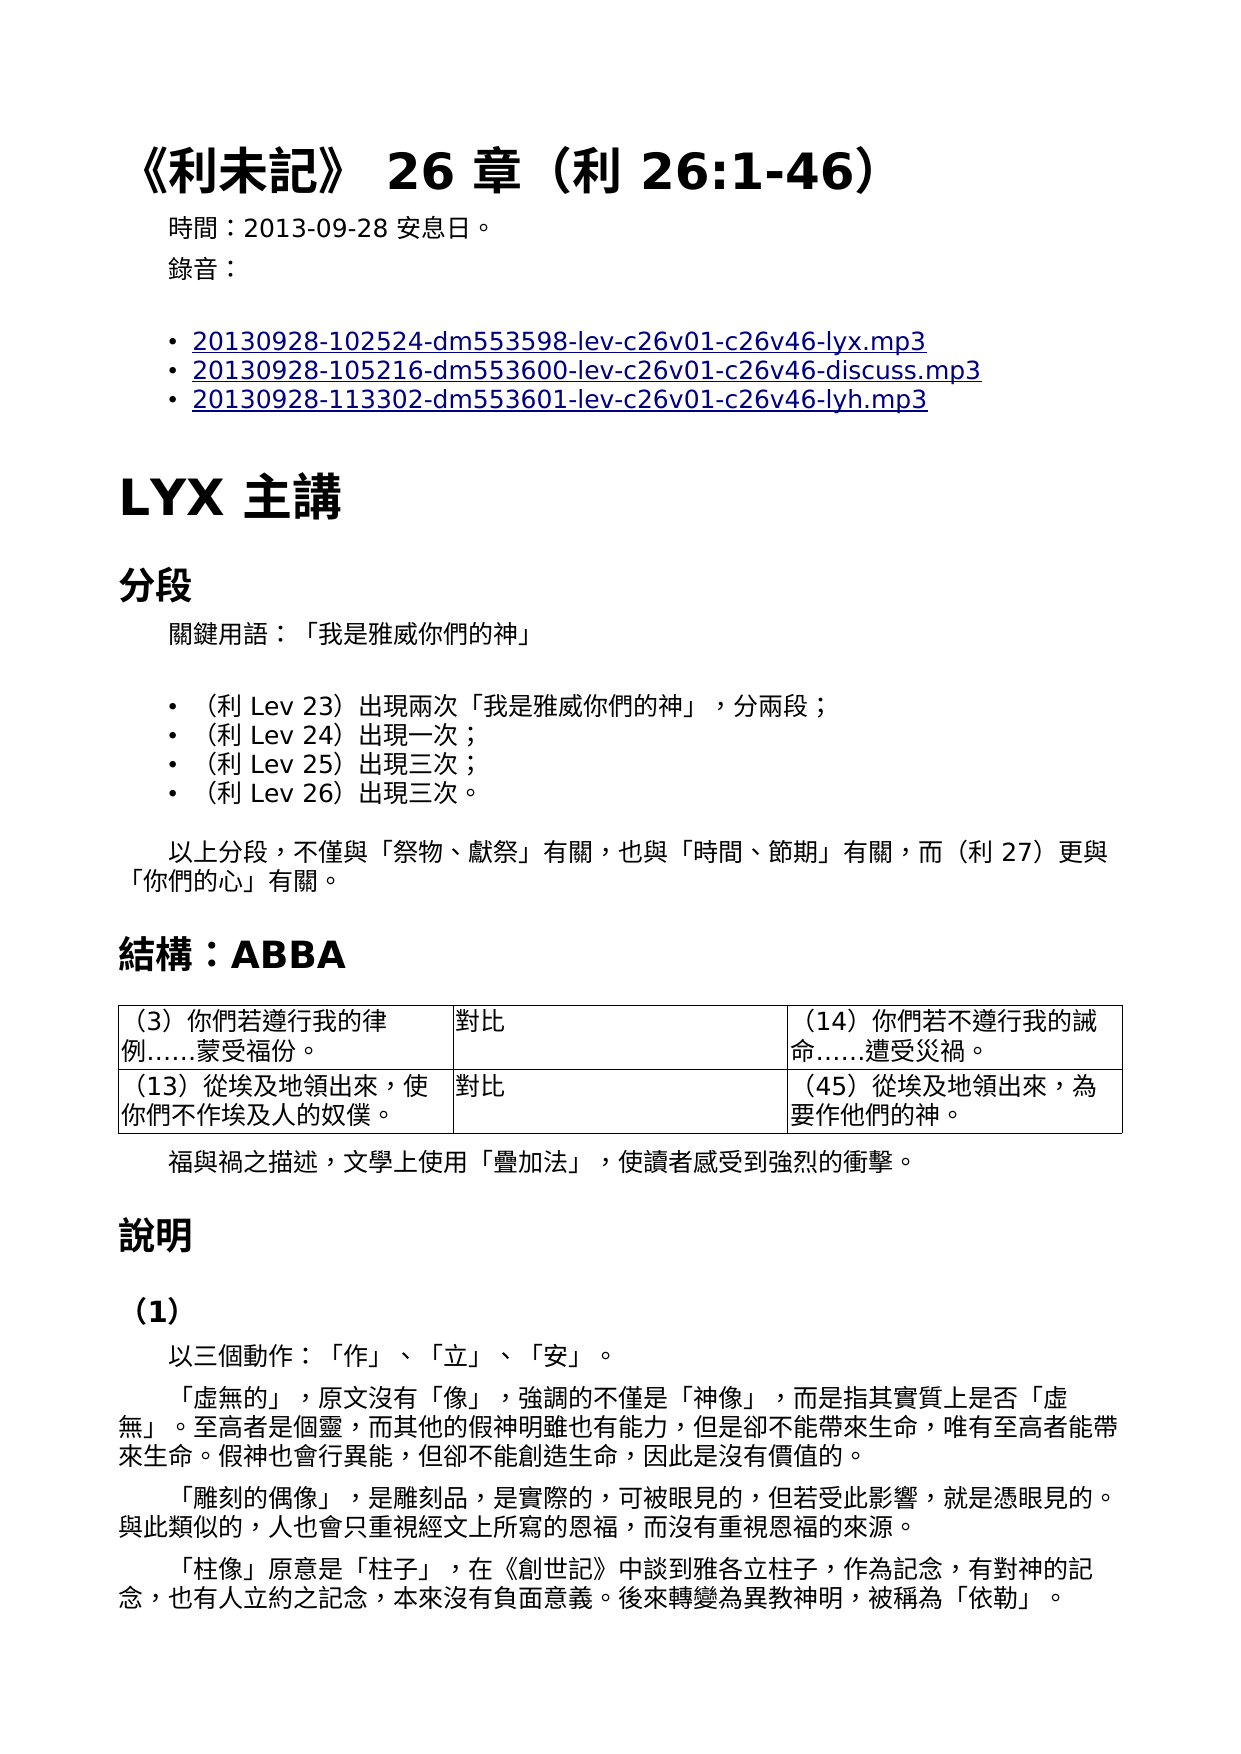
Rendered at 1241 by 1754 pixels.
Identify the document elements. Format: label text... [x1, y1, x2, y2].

table_header （3）你們若遵行我的律例……蒙受福份。 [119, 1006, 453, 1069]
list 20130928-105216-dm553600-lev-c26v01-c26v46-discuss.mp3 [177, 356, 1122, 385]
text 「柱像」原意是「柱子」，在《創世記》中談到雅各立柱子，作為記念，有對神的記念，也有人立約之記念，本來沒有負面意義。後來轉變為異教神明，被稱為「依勒」。 [118, 1555, 1122, 1613]
subtitle 說明 [118, 1215, 1122, 1258]
table_header （14）你們若不遵行我的誡命……遭受災禍。 [788, 1006, 1122, 1069]
subtitle 《利未記》 26 章（利 26:1-46） [118, 143, 1122, 201]
list （利 Lev 26）出現三次。 [177, 779, 1122, 808]
list （利 Lev 23）出現兩次「我是雅威你們的神」，分兩段； [177, 692, 1122, 721]
table_cell 對比 [454, 1070, 787, 1133]
table_cell （45）從埃及地領出來，為要作他們的神。 [788, 1070, 1122, 1133]
text 「雕刻的偶像」，是雕刻品，是實際的，可被眼見的，但若受此影響，就是憑眼見的。與此類似的，人也會只重視經文上所寫的恩福，而沒有重視恩福的來源。 [118, 1484, 1122, 1542]
list 20130928-113302-dm553601-lev-c26v01-c26v46-lyh.mp3 [177, 385, 1122, 414]
subtitle （1） [118, 1296, 1122, 1330]
list （利 Lev 25）出現三次； [177, 750, 1122, 779]
table_header 對比 [454, 1006, 787, 1069]
list 20130928-102524-dm553598-lev-c26v01-c26v46-lyx.mp3 [177, 327, 1122, 356]
text 「虛無的」，原文沒有「像」，強調的不僅是「神像」，而是指其實質上是否「虛無」。至高者是個靈，而其他的假神明雖也有能力，但是卻不能帶來生命，唯有至高者能帶來生命。假神也會行異能，但卻不能創造生命，因此是沒有價值的。 [118, 1384, 1122, 1471]
table_cell （13）從埃及地領出來，使你們不作埃及人的奴僕。 [119, 1070, 453, 1133]
list （利 Lev 24）出現一次； [177, 721, 1122, 750]
text 時間：2013-09-28 安息日。 [118, 214, 1122, 243]
text 以上分段，不僅與「祭物、獻祭」有關，也與「時間、節期」有關，而（利 27）更與「你們的心」有關。 [118, 838, 1122, 896]
text 錄音： [118, 256, 1122, 285]
text 福與禍之描述，文學上使用「疊加法」，使讀者感受到強烈的衝擊。 [118, 1148, 1122, 1177]
subtitle 分段 [118, 564, 1122, 608]
subtitle 結構：ABBA [118, 934, 1122, 977]
subtitle LYX 主講 [118, 469, 1122, 527]
text 以三個動作：「作」、「立」、「安」。 [118, 1342, 1122, 1371]
text 關鍵用語：「我是雅威你們的神」 [118, 621, 1122, 650]
